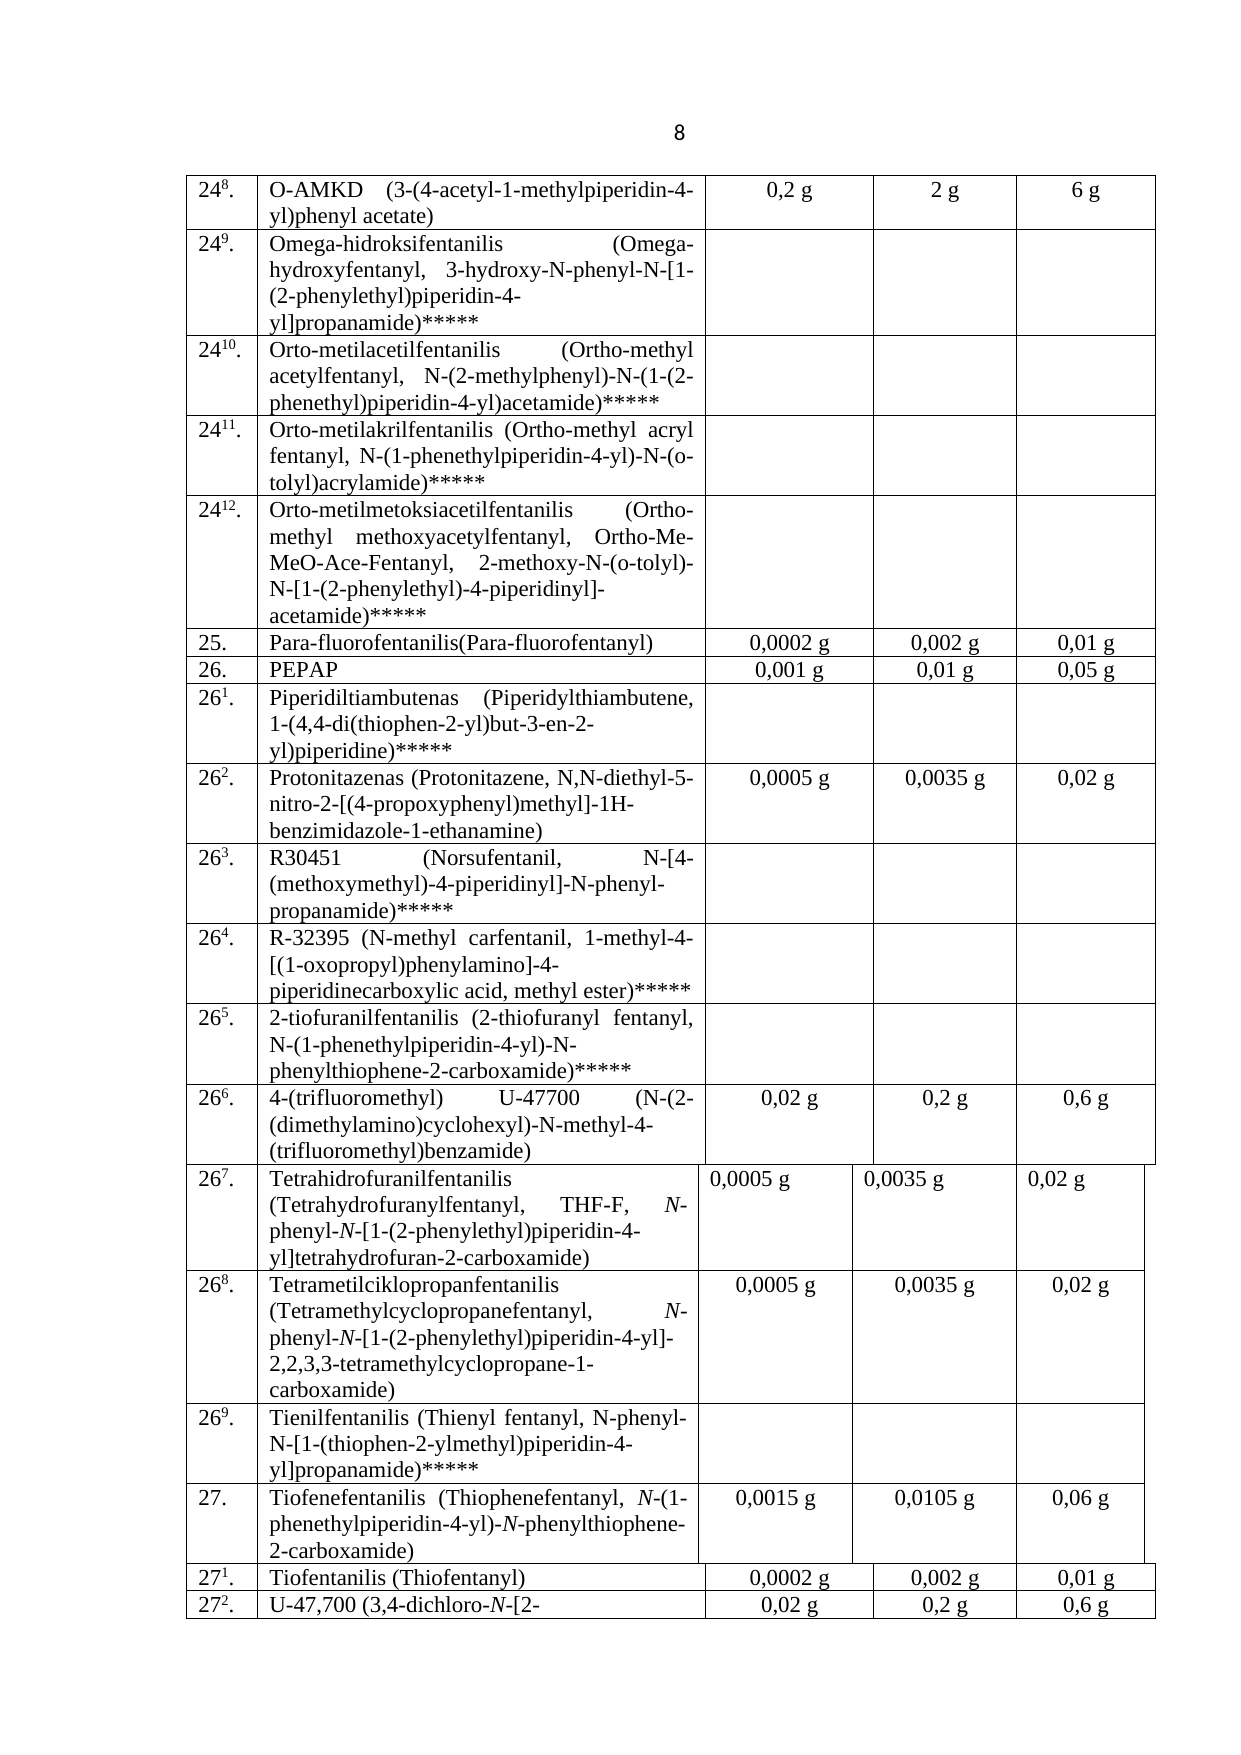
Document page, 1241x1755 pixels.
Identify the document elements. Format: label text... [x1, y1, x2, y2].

table_cell [1017, 1404, 1144, 1483]
table_cell 0,002 g [874, 629, 1016, 656]
table_cell 26. [187, 657, 257, 683]
table_cell 0,0105 g [853, 1484, 1016, 1563]
table_cell 263. [187, 844, 257, 923]
table_cell 4-(trifluoromethyl) U-47700 (N-(2-(dimethylamino)cyclohexyl)-N-methyl-4-(trifluoromethyl)benzamide) [258, 1085, 705, 1163]
table_cell [1145, 1165, 1155, 1270]
table_cell 0,002 g [874, 1564, 1016, 1590]
table_cell 0,0002 g [706, 629, 873, 656]
table_cell [706, 416, 873, 495]
table_cell [874, 924, 1016, 1003]
table_cell Tienilfentanilis (Thienyl fentanyl, N-phenyl-N-[1-(thiophen-2-ylmethyl)piperidin-4-yl]propanamide)***** [258, 1404, 698, 1483]
table_cell 2-tiofuranilfentanilis (2-thiofuranyl fentanyl, N-(1-phenethylpiperidin-4-yl)-N-phenylthiophene-2-carboxamide)***** [258, 1004, 705, 1083]
table_cell 0,02 g [1017, 764, 1155, 843]
table_cell O-AMKD (3-(4-acetyl-1-methylpiperidin-4-yl)phenyl acetate) [258, 176, 705, 229]
table_cell 0,01 g [874, 657, 1016, 683]
table_cell U-47,700 (3,4-dichloro-N-[2- [258, 1591, 705, 1618]
table_cell 249. [187, 230, 257, 335]
table_cell 264. [187, 924, 257, 1003]
table_cell 269. [187, 1404, 257, 1483]
table_cell PEPAP [258, 657, 705, 683]
table_cell [874, 336, 1016, 415]
table_cell [1145, 1270, 1155, 1403]
table_cell [706, 924, 873, 1003]
table_cell 271. [187, 1564, 257, 1590]
table_cell [699, 1404, 852, 1483]
table_cell [706, 230, 873, 335]
table_cell 262. [187, 764, 257, 843]
table_cell 0,2 g [706, 176, 873, 229]
table_cell [706, 336, 873, 415]
table_cell [706, 844, 873, 923]
table_cell Orto-metilmetoksiacetilfentanilis (Ortho-methyl methoxyacetylfentanyl, Ortho-Me-MeO-Ace-Fentanyl, 2-methoxy-N-(o-tolyl)-N-[1-(2-phenylethyl)-4-piperidinyl]-acetamide)***** [258, 496, 705, 628]
table_cell [874, 1004, 1016, 1083]
table_cell 0,2 g [874, 1085, 1016, 1163]
table_cell 0,02 g [706, 1591, 873, 1618]
table_cell Para-fluorofentanilis(Para-fluorofentanyl) [258, 629, 705, 656]
table_cell 0,2 g [874, 1591, 1016, 1618]
table_cell [874, 844, 1016, 923]
table_cell [874, 684, 1016, 763]
table_cell [1145, 1483, 1155, 1563]
table_cell 267. [187, 1165, 257, 1270]
table_cell 0,0035 g [853, 1271, 1016, 1403]
table_cell 0,0035 g [853, 1165, 1016, 1270]
table_cell [1017, 924, 1155, 1003]
table_cell [874, 496, 1016, 628]
table_cell [1017, 336, 1155, 415]
table_cell Orto-metilacetilfentanilis (Ortho-methyl acetylfentanyl, N-(2-methylphenyl)-N-(1-(2-phenethyl)piperidin-4-yl)acetamide)***** [258, 336, 705, 415]
table_cell 0,02 g [706, 1085, 873, 1163]
table_cell 266. [187, 1085, 257, 1163]
table_cell [706, 684, 873, 763]
table_cell 0,6 g [1017, 1085, 1155, 1163]
table_cell Piperidiltiambutenas (Piperidylthiambutene, 1-(4,4-di(thiophen-2-yl)but-3-en-2-yl)piperidine)***** [258, 684, 705, 763]
table_cell 6 g [1017, 176, 1155, 229]
table_cell [1145, 1403, 1155, 1483]
table_cell [1017, 684, 1155, 763]
table_cell 0,6 g [1017, 1591, 1155, 1618]
table_cell 265. [187, 1004, 257, 1083]
table_cell 0,0035 g [874, 764, 1016, 843]
table_cell Omega-hidroksifentanilis (Omega-hydroxyfentanyl, 3-hydroxy-N-phenyl-N-[1-(2-phenylethyl)piperidin-4-yl]propanamide)***** [258, 230, 705, 335]
table_cell [853, 1404, 1016, 1483]
table_cell 0,06 g [1017, 1484, 1144, 1563]
table_cell Orto-metilakrilfentanilis (Ortho-methyl acryl fentanyl, N-(1-phenethylpiperidin-4-yl)-N-(o-tolyl)acrylamide)***** [258, 416, 705, 495]
table_cell 2410. [187, 336, 257, 415]
table_cell R-32395 (N-methyl carfentanil, 1-methyl-4-[(1-oxopropyl)phenylamino]-4-piperidinecarboxylic acid, methyl ester)***** [258, 924, 705, 1003]
table_cell [706, 496, 873, 628]
table_cell R30451 (Norsufentanil, N-[4-(methoxymethyl)-4-piperidinyl]-N-phenyl-propanamide)***** [258, 844, 705, 923]
table_cell 0,0005 g [699, 1165, 852, 1270]
table_cell [1017, 496, 1155, 628]
table_cell [1017, 416, 1155, 495]
table_cell 268. [187, 1271, 257, 1403]
table_cell 0,0002 g [706, 1564, 873, 1590]
table_cell 0,05 g [1017, 657, 1155, 683]
table_cell 0,0005 g [706, 764, 873, 843]
table_cell 272. [187, 1591, 257, 1618]
table_cell 0,001 g [706, 657, 873, 683]
table_cell 0,02 g [1017, 1165, 1144, 1270]
table_cell 0,02 g [1017, 1271, 1144, 1403]
table_cell 0,0005 g [699, 1271, 852, 1403]
table_cell 27. [187, 1484, 257, 1563]
table_cell [1017, 1004, 1155, 1083]
table_cell 0,01 g [1017, 1564, 1155, 1590]
table_cell Tiofenefentanilis (Thiophenefentanyl, N-(1-phenethylpiperidin-4-yl)-N-phenylthiophene-2-carboxamide) [258, 1484, 698, 1563]
table_cell 0,01 g [1017, 629, 1155, 656]
table_cell 261. [187, 684, 257, 763]
table_cell [1017, 230, 1155, 335]
table_cell [874, 416, 1016, 495]
table_cell Tetrahidrofuranilfentanilis (Tetrahydrofuranylfentanyl, THF-F, N-phenyl-N-[1-(2-phenylethyl)piperidin-4-yl]tetrahydrofuran-2-carboxamide) [258, 1165, 698, 1270]
table_cell 25. [187, 629, 257, 656]
table_cell Protonitazenas (Protonitazene, N,N-diethyl-5-nitro-2-[(4-propoxyphenyl)methyl]-1H-benzimidazole-1-ethanamine) [258, 764, 705, 843]
table_cell [706, 1004, 873, 1083]
table_cell 2 g [874, 176, 1016, 229]
table_cell 2412. [187, 496, 257, 628]
table_cell 248. [187, 176, 257, 229]
table_cell 0,0015 g [699, 1484, 852, 1563]
table_cell Tetrametilciklopropanfentanilis (Tetramethylcyclopropanefentanyl, N-phenyl-N-[1-(2-phenylethyl)piperidin-4-yl]-2,2,3,3-tetramethylcyclopropane-1-carboxamide) [258, 1271, 698, 1403]
table_cell Tiofentanilis (Thiofentanyl) [258, 1564, 705, 1590]
table_cell [1017, 844, 1155, 923]
table_cell [874, 230, 1016, 335]
table_cell 2411. [187, 416, 257, 495]
